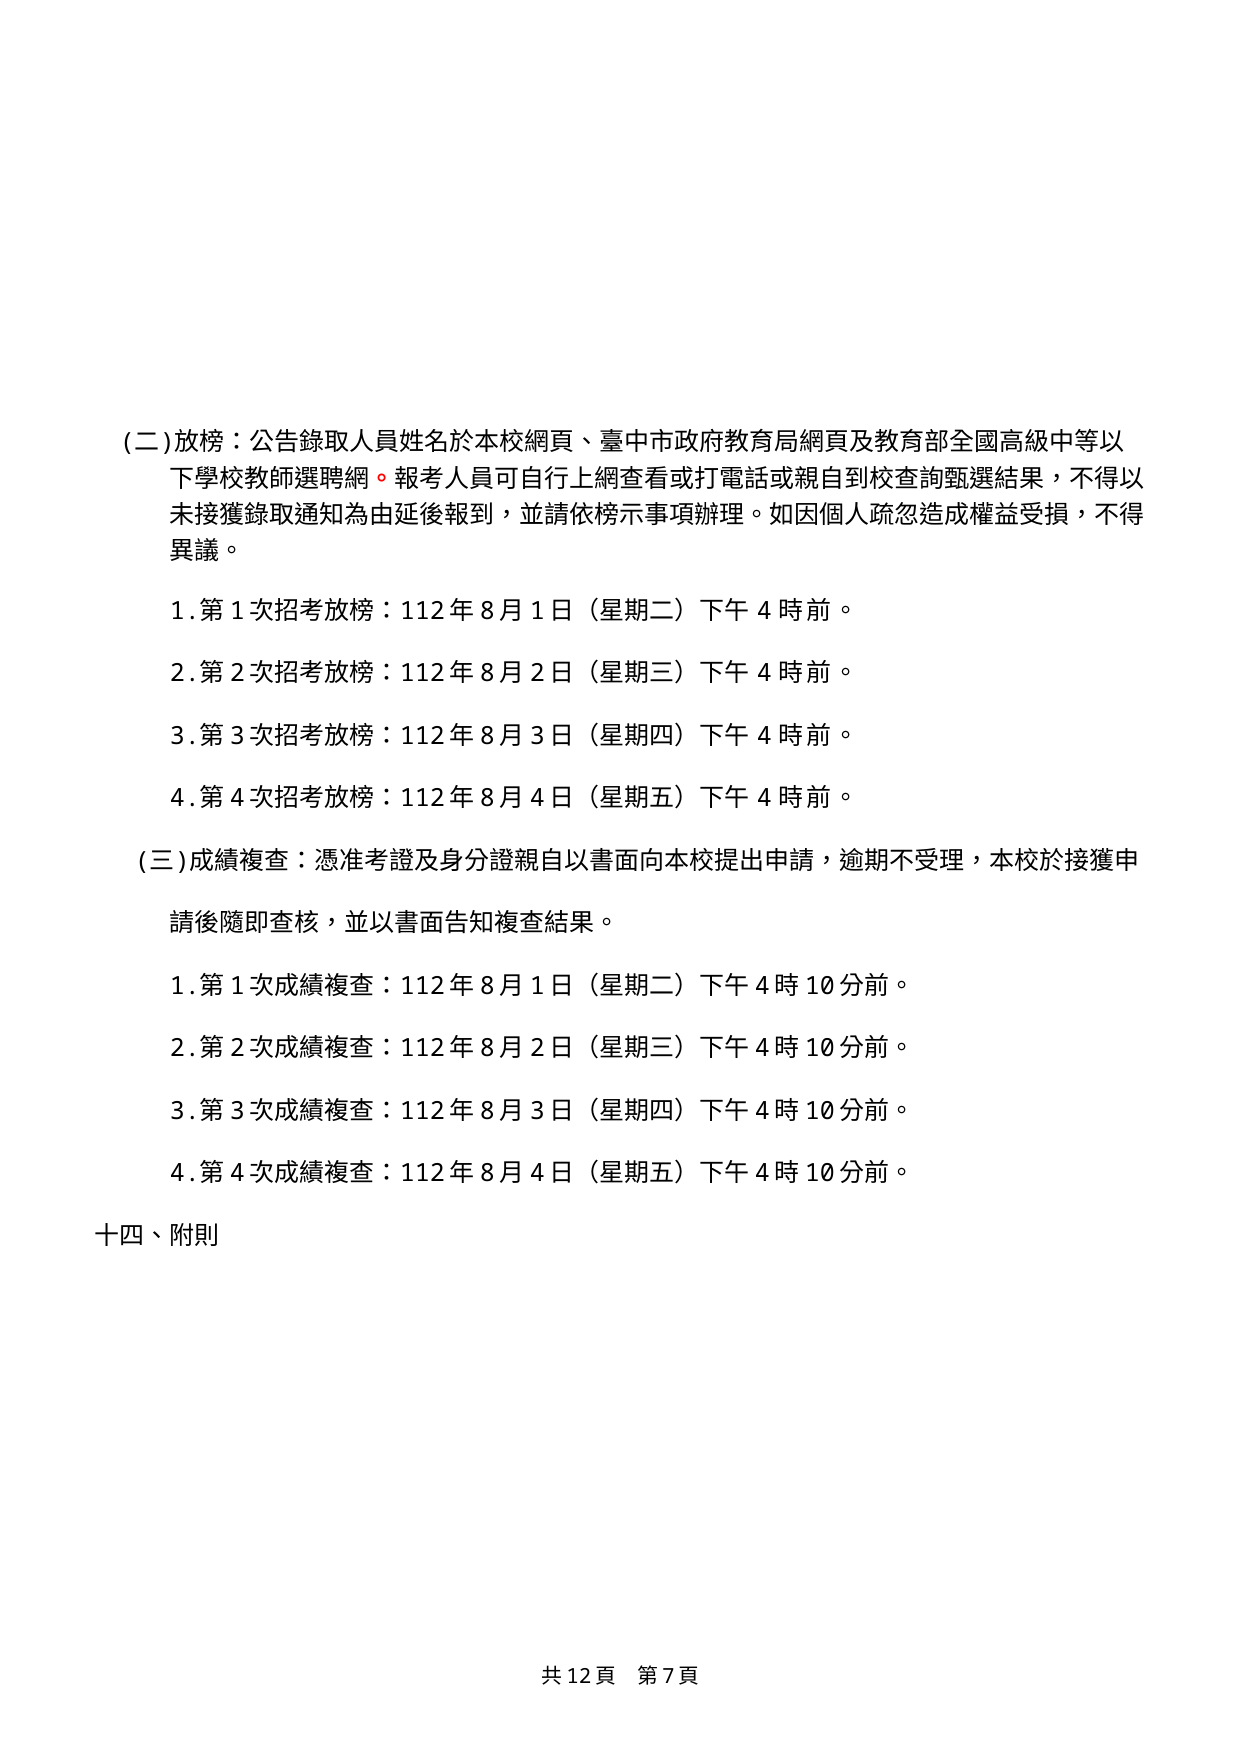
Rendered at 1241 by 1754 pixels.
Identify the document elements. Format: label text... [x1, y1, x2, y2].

text 十四、附則 [94, 1192, 1146, 1254]
text 3.第3次成績複查：112年8月3日（星期四）下午4時10分前。 [169, 1067, 1146, 1129]
text 1.第1次招考放榜：112年8月1日（星期二）下午4時前。 [169, 567, 1146, 629]
text (二)放榜：公告錄取人員姓名於本校網頁、臺中市政府教育局網頁及教育部全國高級中等以下學校教師選聘網。報考人員可自行上網查看或打電話或親自到校查詢甄選結果，不得以未接獲錄取通知為由延後報到，並請依榜示事項辦理。如因個人疏忽造成權益受損，不得異議。 [119, 422, 1146, 567]
text (三)成績複查：憑准考證及身分證親自以書面向本校提出申請，逾期不受理，本校於接獲申請後隨即查核，並以書面告知複查結果。 [119, 817, 1146, 942]
text 2.第2次招考放榜：112年8月2日（星期三）下午4時前。 [169, 629, 1146, 692]
text 4.第4次招考放榜：112年8月4日（星期五）下午4時前。 [169, 754, 1146, 817]
text 2.第2次成績複查：112年8月2日（星期三）下午4時10分前。 [169, 1004, 1146, 1067]
text 1.第1次成績複查：112年8月1日（星期二）下午4時10分前。 [169, 942, 1146, 1004]
text 3.第3次招考放榜：112年8月3日（星期四）下午4時前。 [169, 692, 1146, 754]
text 4.第4次成績複查：112年8月4日（星期五）下午4時10分前。 [169, 1129, 1146, 1192]
